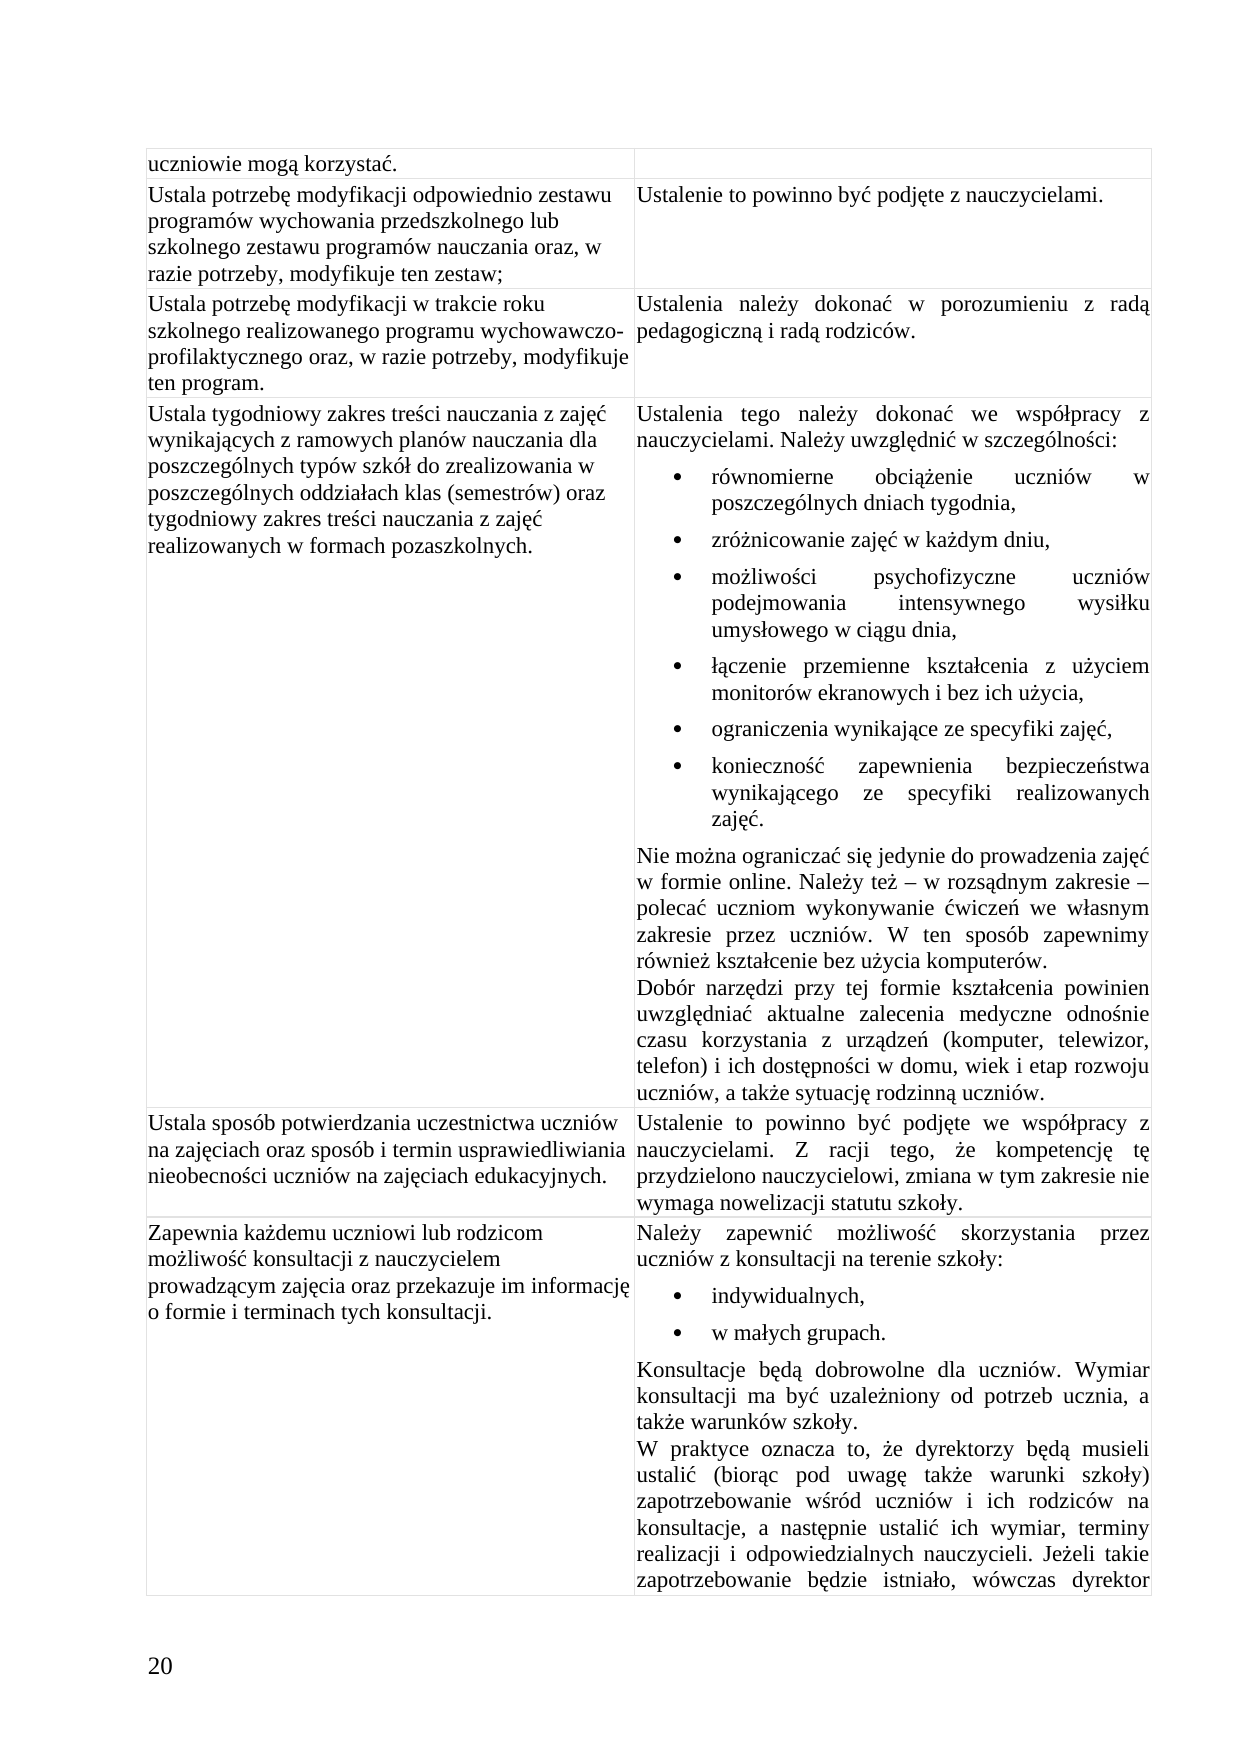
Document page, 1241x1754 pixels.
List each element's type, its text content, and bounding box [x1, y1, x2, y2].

table_cell Ustalenia należy dokonać w porozumieniu z radą pedagogiczną i radą rodziców. [635, 289, 1151, 397]
table_cell Ustalenie to powinno być podjęte z nauczycielami. [635, 179, 1151, 288]
table_cell [635, 149, 1151, 178]
table_cell Zapewnia każdemu uczniowi lub rodzicom możliwość konsultacji z nauczycielem prowadzącym zajęcia oraz przekazuje im informację o formie i terminach tych konsultacji. [147, 1218, 634, 1594]
table_cell Ustalenia tego należy dokonać we współpracy z nauczycielami. Należy uwzględnić w szczególności: równomierne obciążenie uczniów w poszczególnych dniach tygodnia, zróżnicowanie zajęć w każdym dniu, możliwości psychofizyczne uczniów podejmowania intensywnego wysiłku umysłowego w ciągu dnia, łączenie przemienne kształcenia z użyciem monitorów ekranowych i bez ich użycia, ograniczenia wynikające ze specyfiki zajęć, konieczność zapewnienia bezpieczeństwa wynikającego ze specyfiki realizowanych zajęć. Nie można ograniczać się jedynie do prowadzenia zajęć w formie online. Należy też – w rozsądnym zakresie – polecać uczniom wykonywanie ćwiczeń we własnym zakresie przez uczniów. W ten sposób zapewnimy również kształcenie bez użycia komputerów. Dobór narzędzi przy tej formie kształcenia powinien uwzględniać aktualne zalecenia medyczne odnośnie czasu korzystania z urządzeń (komputer, telewizor, telefon) i ich dostępności w domu, wiek i etap rozwoju uczniów, a także sytuację rodzinną uczniów. [635, 398, 1151, 1107]
table_cell Ustala sposób potwierdzania uczestnictwa uczniów na zajęciach oraz sposób i termin usprawiedliwiania nieobecności uczniów na zajęciach edukacyjnych. [147, 1108, 634, 1216]
table_cell uczniowie mogą korzystać. [147, 149, 634, 178]
table_cell Ustalenie to powinno być podjęte we współpracy z nauczycielami. Z racji tego, że kompetencję tę przydzielono nauczycielowi, zmiana w tym zakresie nie wymaga nowelizacji statutu szkoły. [635, 1108, 1151, 1216]
table_cell Ustala tygodniowy zakres treści nauczania z zajęć wynikających z ramowych planów nauczania dla poszczególnych typów szkół do zrealizowania w poszczególnych oddziałach klas (semestrów) oraz tygodniowy zakres treści nauczania z zajęć realizowanych w formach pozaszkolnych. [147, 398, 634, 1107]
table_cell Należy zapewnić możliwość skorzystania przez uczniów z konsultacji na terenie szkoły: indywidualnych, w małych grupach. Konsultacje będą dobrowolne dla uczniów. Wymiar konsultacji ma być uzależniony od potrzeb ucznia, a także warunków szkoły. W praktyce oznacza to, że dyrektorzy będą musieli ustalić (biorąc pod uwagę także warunki szkoły) zapotrzebowanie wśród uczniów i ich rodziców na konsultacje, a następnie ustalić ich wymiar, terminy realizacji i odpowiedzialnych nauczycieli. Jeżeli takie zapotrzebowanie będzie istniało, wówczas dyrektor [635, 1218, 1151, 1594]
table_cell Ustala potrzebę modyfikacji odpowiednio zestawu programów wychowania przedszkolnego lub szkolnego zestawu programów nauczania oraz, w razie potrzeby, modyfikuje ten zestaw; [147, 179, 634, 288]
table_cell Ustala potrzebę modyfikacji w trakcie roku szkolnego realizowanego programu wychowawczo-profilaktycznego oraz, w razie potrzeby, modyfikuje ten program. [147, 289, 634, 397]
